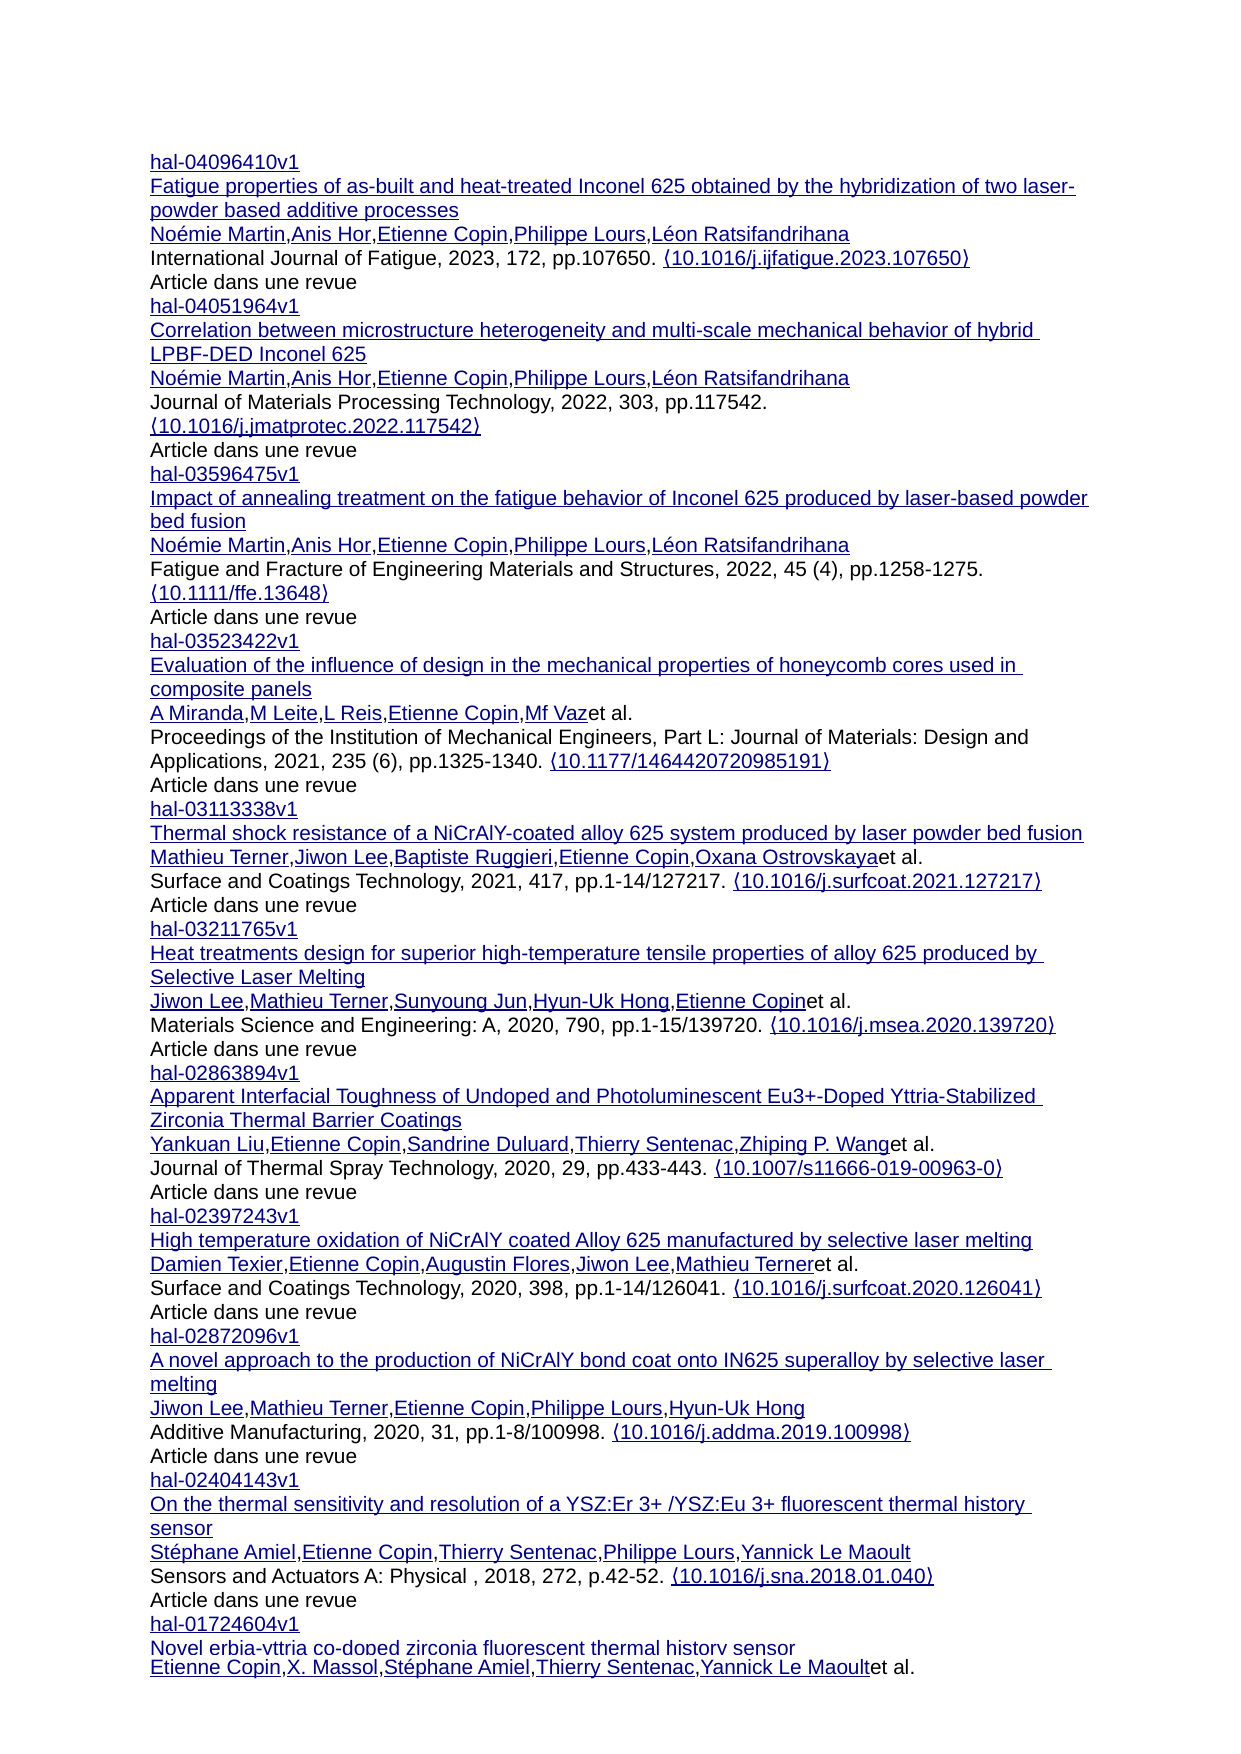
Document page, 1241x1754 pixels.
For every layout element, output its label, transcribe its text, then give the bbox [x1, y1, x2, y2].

table_cell Fatigue properties of as-built and heat-treated Inconel 625 obtained by the hybridization of two laser-powder based additive processes Noémie Martin,Anis Hor,Etienne Copin,Philippe Lours,Léon Ratsifandrihana International Journal of Fatigue, 2023, 172, pp.107650. ⟨10.1016/j.ijfatigue.2023.107650⟩ Article dans une revue hal-04051964v1 [150, 174, 1090, 318]
table_cell Apparent Interfacial Toughness of Undoped and Photoluminescent Eu3+-Doped Yttria-Stabilized Zirconia Thermal Barrier Coatings Yankuan Liu,Etienne Copin,Sandrine Duluard,Thierry Sentenac,Zhiping P. Wanget al. Journal of Thermal Spray Technology, 2020, 29, pp.433-443. ⟨10.1007/s11666-019-00963-0⟩ Article dans une revue hal-02397243v1 [150, 1084, 1090, 1228]
table_cell Novel erbia-yttria co-doped zirconia fluorescent thermal history sensor Etienne Copin,X. Massol,Stéphane Amiel,Thierry Sentenac,Yannick Le Maoultet al. [150, 1635, 1090, 1679]
table_cell Heat treatments design for superior high-temperature tensile properties of alloy 625 produced by Selective Laser Melting Jiwon Lee,Mathieu Terner,Sunyoung Jun,Hyun-Uk Hong,Etienne Copinet al. Materials Science and Engineering: A, 2020, 790, pp.1-15/139720. ⟨10.1016/j.msea.2020.139720⟩ Article dans une revue hal-02863894v1 [150, 941, 1090, 1084]
table_cell Thermal shock resistance of a NiCrAlY-coated alloy 625 system produced by laser powder bed fusion Mathieu Terner,Jiwon Lee,Baptiste Ruggieri,Etienne Copin,Oxana Ostrovskayaet al. Surface and Coatings Technology, 2021, 417, pp.1-14/127217. ⟨10.1016/j.surfcoat.2021.127217⟩ Article dans une revue hal-03211765v1 [150, 821, 1090, 941]
table_cell On the thermal sensitivity and resolution of a YSZ:Er 3+ /YSZ:Eu 3+ fluorescent thermal history sensor Stéphane Amiel,Etienne Copin,Thierry Sentenac,Philippe Lours,Yannick Le Maoult Sensors and Actuators A: Physical , 2018, 272, p.42-52. ⟨10.1016/j.sna.2018.01.040⟩ Article dans une revue hal-01724604v1 [150, 1492, 1090, 1635]
table_cell hal-04096410v1 [150, 150, 1090, 174]
table_cell Evaluation of the influence of design in the mechanical properties of honeycomb cores used in composite panels A Miranda,M Leite,L Reis,Etienne Copin,Mf Vazet al. Proceedings of the Institution of Mechanical Engineers, Part L: Journal of Materials: Design and Applications, 2021, 235 (6), pp.1325-1340. ⟨10.1177/1464420720985191⟩ Article dans une revue hal-03113338v1 [150, 653, 1090, 821]
table_cell Impact of annealing treatment on the fatigue behavior of Inconel 625 produced by laser‐based powder bed fusion Noémie Martin,Anis Hor,Etienne Copin,Philippe Lours,Léon Ratsifandrihana Fatigue and Fracture of Engineering Materials and Structures, 2022, 45 (4), pp.1258-1275. ⟨10.1111/ffe.13648⟩ Article dans une revue hal-03523422v1 [150, 485, 1090, 653]
table_cell High temperature oxidation of NiCrAlY coated Alloy 625 manufactured by selective laser melting Damien Texier,Etienne Copin,Augustin Flores,Jiwon Lee,Mathieu Terneret al. Surface and Coatings Technology, 2020, 398, pp.1-14/126041. ⟨10.1016/j.surfcoat.2020.126041⟩ Article dans une revue hal-02872096v1 [150, 1228, 1090, 1348]
table_cell A novel approach to the production of NiCrAlY bond coat onto IN625 superalloy by selective laser melting Jiwon Lee,Mathieu Terner,Etienne Copin,Philippe Lours,Hyun-Uk Hong Additive Manufacturing, 2020, 31, pp.1-8/100998. ⟨10.1016/j.addma.2019.100998⟩ Article dans une revue hal-02404143v1 [150, 1348, 1090, 1492]
table_cell Correlation between microstructure heterogeneity and multi-scale mechanical behavior of hybrid LPBF-DED Inconel 625 Noémie Martin,Anis Hor,Etienne Copin,Philippe Lours,Léon Ratsifandrihana Journal of Materials Processing Technology, 2022, 303, pp.117542. ⟨10.1016/j.jmatprotec.2022.117542⟩ Article dans une revue hal-03596475v1 [150, 318, 1090, 485]
